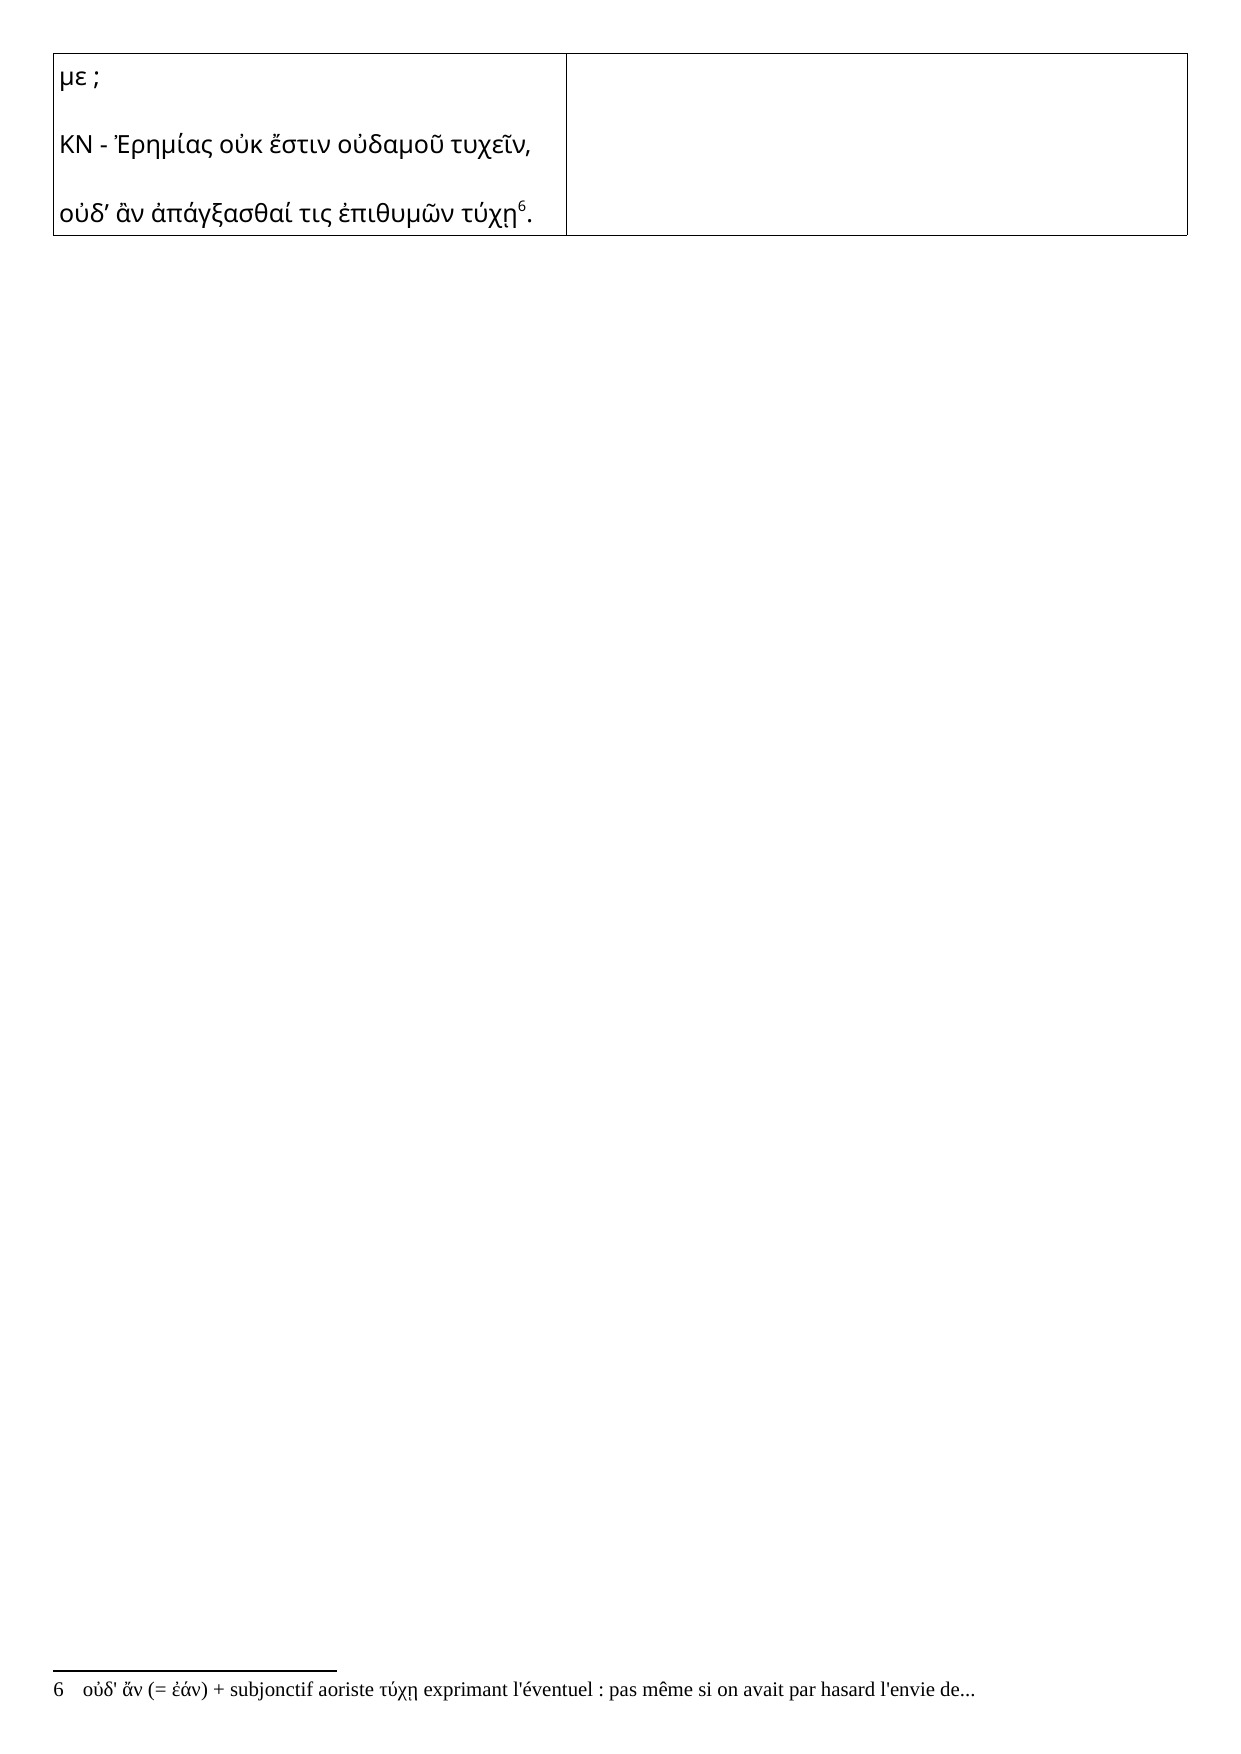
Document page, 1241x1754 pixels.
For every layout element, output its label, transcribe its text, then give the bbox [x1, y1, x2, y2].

table_header [567, 54, 1187, 235]
table_header με ; ΚΝ - Ἐρημίας οὐκ ἔστιν οὐδαμοῦ τυχεῖν, οὐδ’ ἂν ἀπάγξασθαί τις ἐπιθυμῶν τύχῃ. [54, 54, 566, 235]
